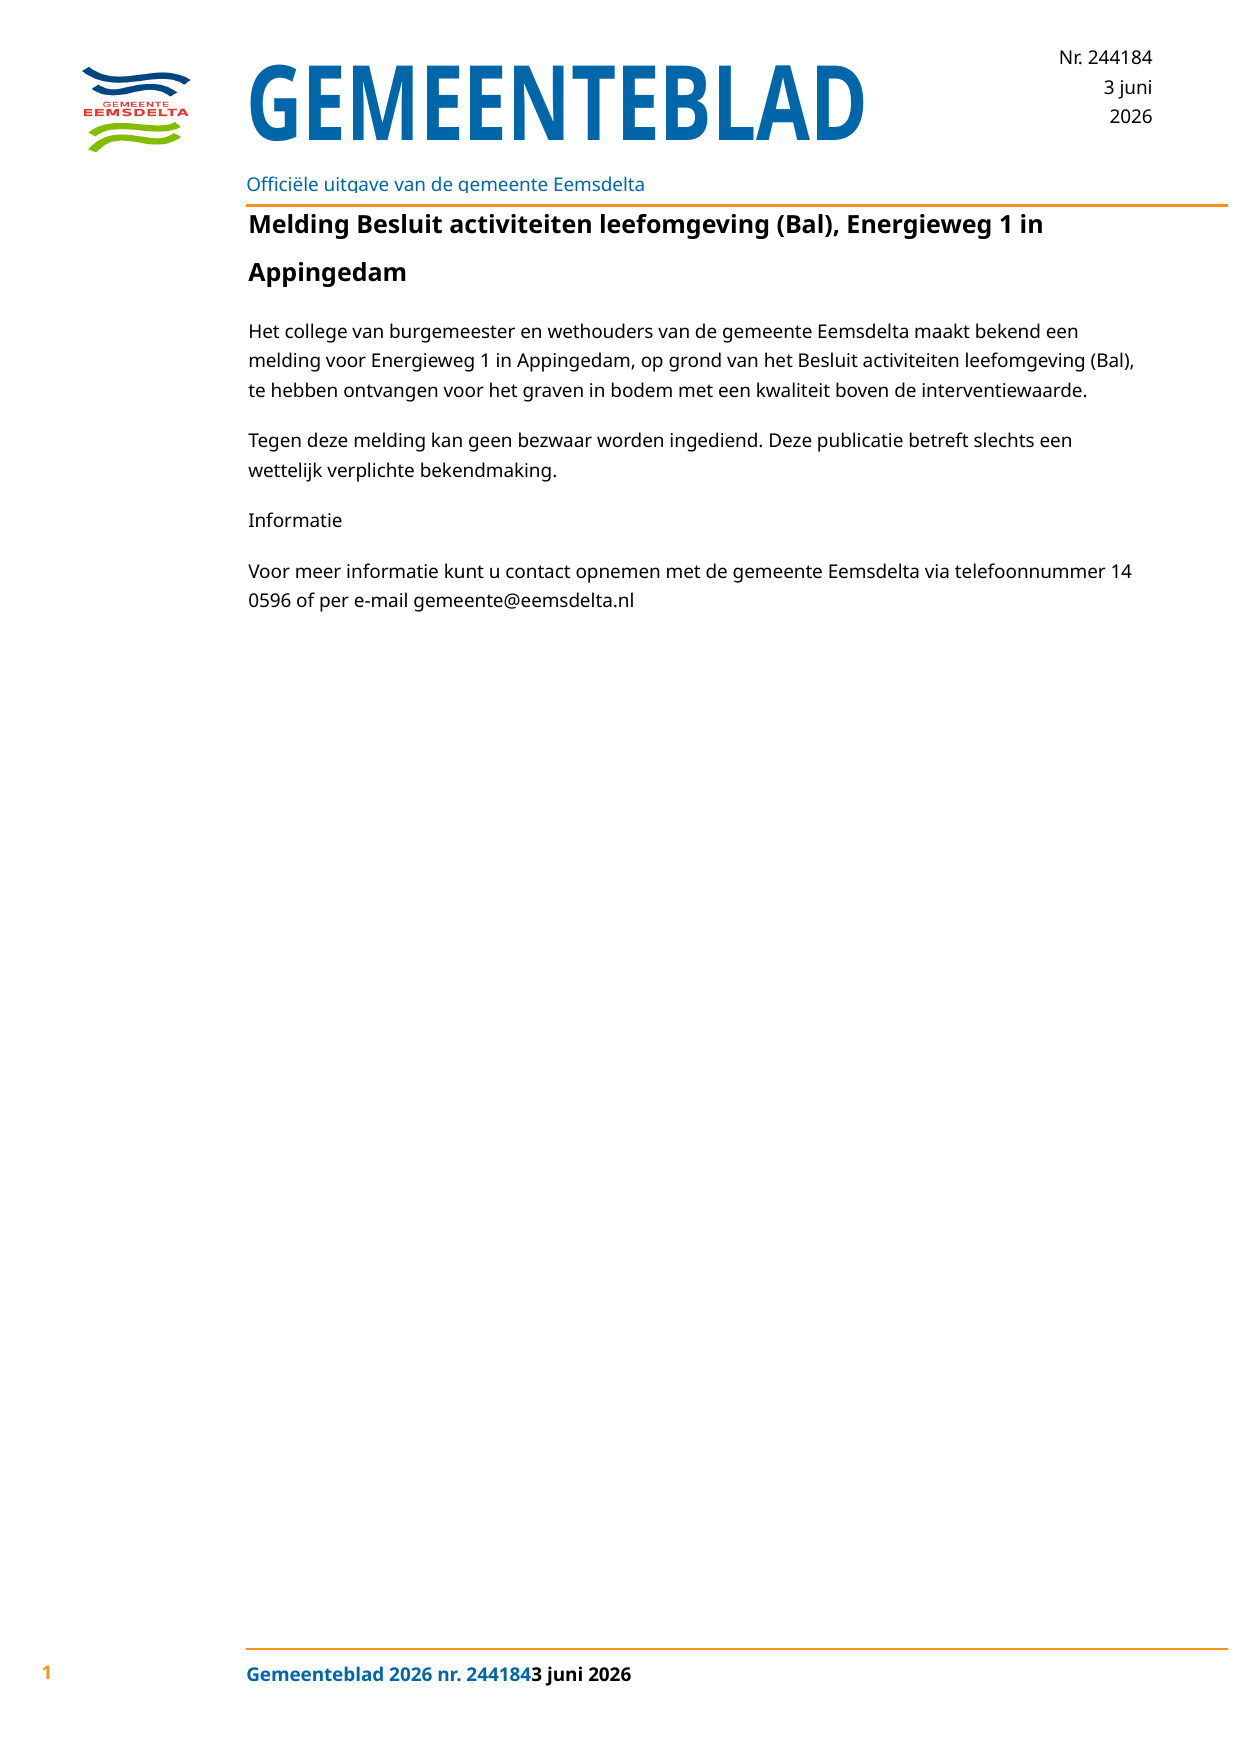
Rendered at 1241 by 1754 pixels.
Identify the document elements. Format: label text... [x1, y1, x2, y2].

text Informatie [248, 507, 1152, 533]
picture [41, 47, 231, 172]
text Het college van burgemeester en wethouders van de gemeente Eemsdelta maakt bekend een melding voor Energieweg 1 in Appingedam, op grond van het Besluit activiteiten leefomgeving (Bal), te hebben ontvangen voor het graven in bodem met een kwaliteit boven de interventiewaarde. [248, 318, 1152, 403]
text Tegen deze melding kan geen bezwaar worden ingediend. Deze publicatie betreft slechts een wettelijk verplichte bekendmaking. [248, 427, 1152, 483]
text Melding Besluit activiteiten leefomgeving (Bal), Energieweg 1 in Appingedam [248, 207, 1152, 288]
text Voor meer informatie kunt u contact opnemen met de gemeente Eemsdelta via telefoonnummer 14 0596 of per e-mail gemeente@eemsdelta.nl [248, 558, 1152, 613]
